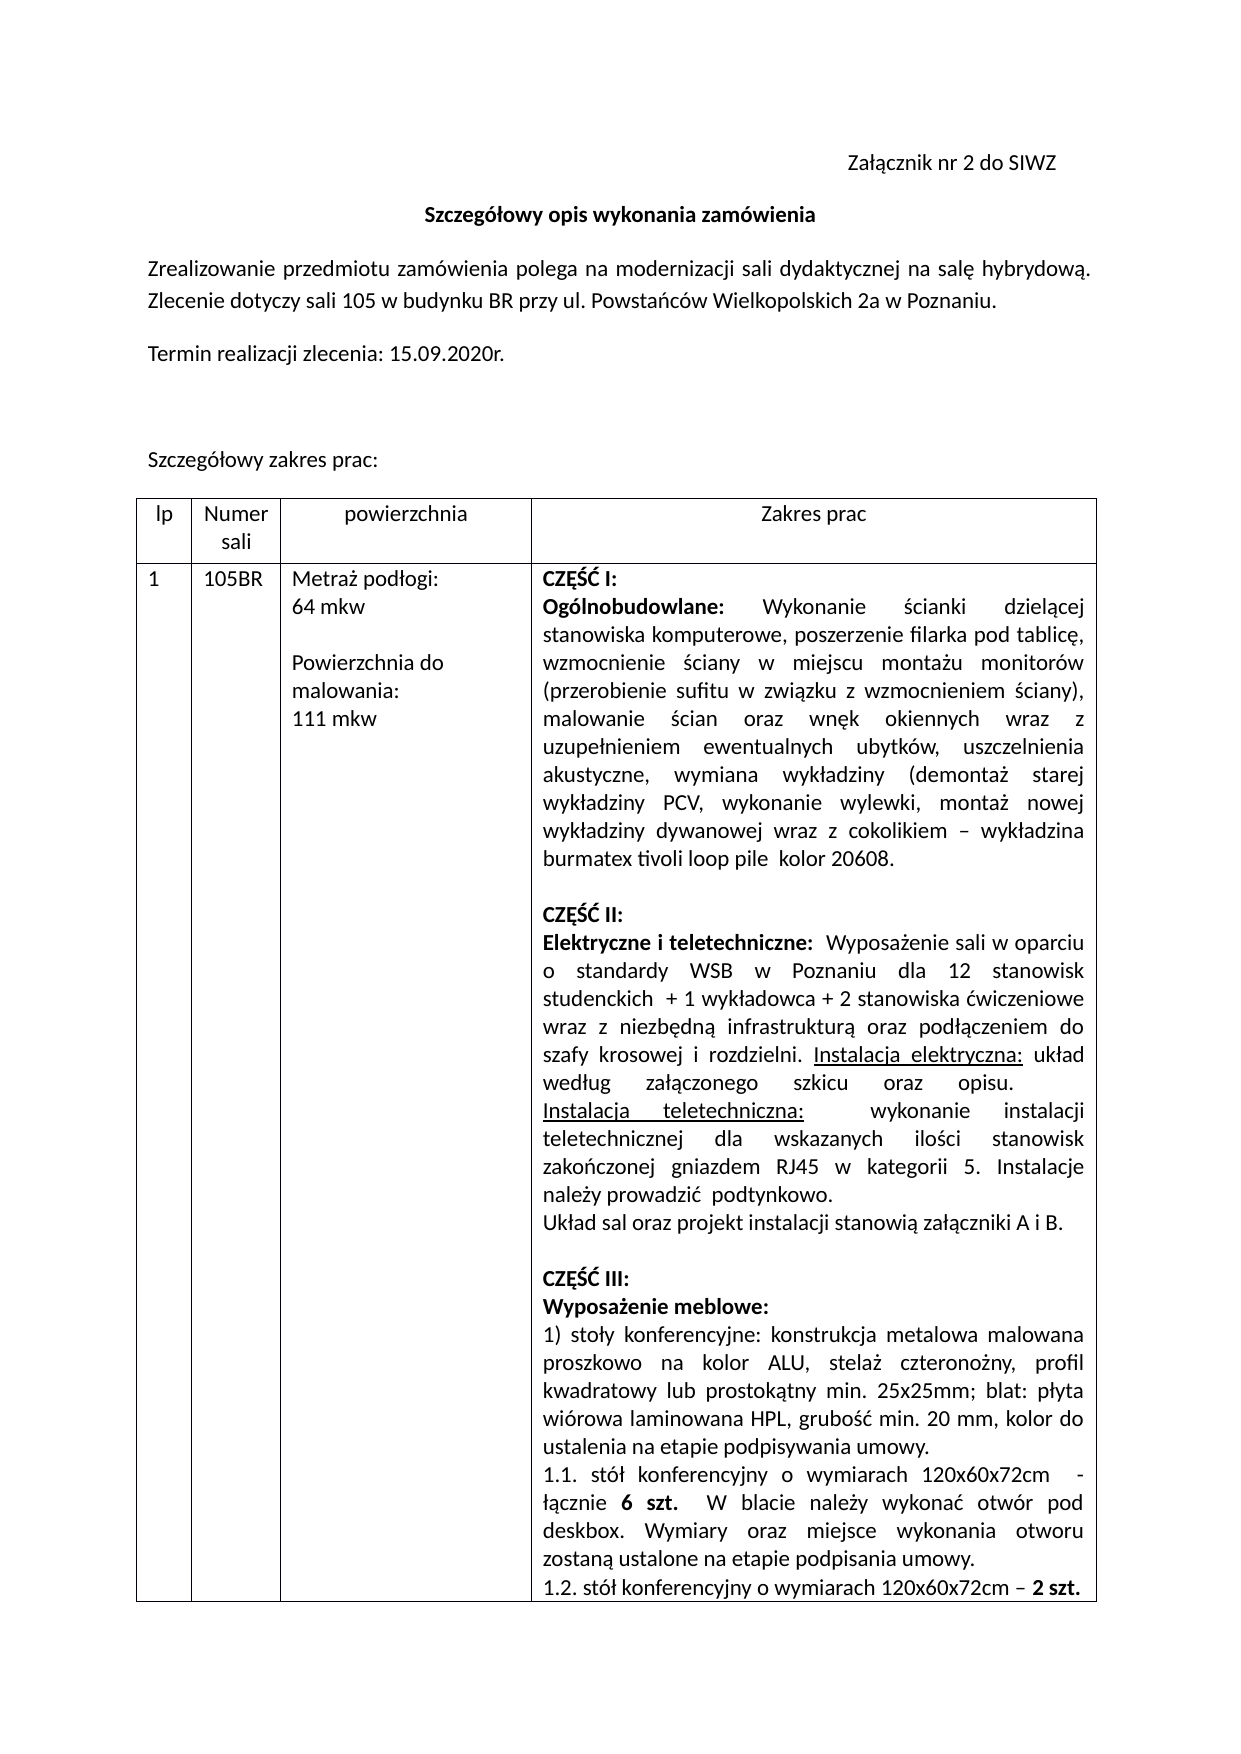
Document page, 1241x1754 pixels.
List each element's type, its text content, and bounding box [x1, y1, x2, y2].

table_cell CZĘŚĆ I: Ogólnobudowlane: Wykonanie ścianki dzielącej stanowiska komputerowe, poszerzenie filarka pod tablicę, wzmocnienie ściany w miejscu montażu monitorów (przerobienie sufitu w związku z wzmocnieniem ściany), malowanie ścian oraz wnęk okiennych wraz z uzupełnieniem ewentualnych ubytków, uszczelnienia akustyczne, wymiana wykładziny (demontaż starej wykładziny PCV, wykonanie wylewki, montaż nowej wykładziny dywanowej wraz z cokolikiem – wykładzina burmatex tivoli loop pile kolor 20608. CZĘŚĆ II: Elektryczne i teletechniczne: Wyposażenie sali w oparciu o standardy WSB w Poznaniu dla 12 stanowisk studenckich + 1 wykładowca + 2 stanowiska ćwiczeniowe wraz z niezbędną infrastrukturą oraz podłączeniem do szafy krosowej i rozdzielni. Instalacja elektryczna: układ według załączonego szkicu oraz opisu. Instalacja teletechniczna: wykonanie instalacji teletechnicznej dla wskazanych ilości stanowisk zakończonej gniazdem RJ45 w kategorii 5. Instalacje należy prowadzić podtynkowo. Układ sal oraz projekt instalacji stanowią załączniki A i B. CZĘŚĆ III: Wyposażenie meblowe: 1) stoły konferencyjne: konstrukcja metalowa malowana proszkowo na kolor ALU, stelaż czteronożny, profil kwadratowy lub prostokątny min. 25x25mm; blat: płyta wiórowa laminowana HPL, grubość min. 20 mm, kolor do ustalenia na etapie podpisywania umowy. 1.1. stół konferencyjny o wymiarach 120x60x72cm - łącznie 6 szt. W blacie należy wykonać otwór pod deskbox. Wymiary oraz miejsce wykonania otworu zostaną ustalone na etapie podpisania umowy. 1.2. stół konferencyjny o wymiarach 120x60x72cm – 2 szt. [532, 564, 1096, 1601]
table_header lp [137, 499, 191, 563]
table_header powierzchnia [281, 499, 531, 563]
text Szczegółowy opis wykonania zamówienia [148, 201, 1093, 229]
text Zrealizowanie przedmiotu zamówienia polega na modernizacji sali dydaktycznej na salę hybrydową. Zlecenie dotyczy sali 105 w budynku BR przy ul. Powstańców Wielkopolskich 2a w Poznaniu. [148, 254, 1093, 314]
text Szczegółowy zakres prac: [148, 445, 1093, 473]
table_cell 105BR [192, 564, 280, 1601]
table_cell 1 [137, 564, 191, 1601]
text Załącznik nr 2 do SIWZ [811, 148, 1093, 176]
table_cell Metraż podłogi: 64 mkw Powierzchnia do malowania: 111 mkw [281, 564, 531, 1601]
text Termin realizacji zlecenia: 15.09.2020r. [148, 339, 1093, 367]
table_header Zakres prac [532, 499, 1096, 563]
table_header Numer sali [192, 499, 280, 563]
